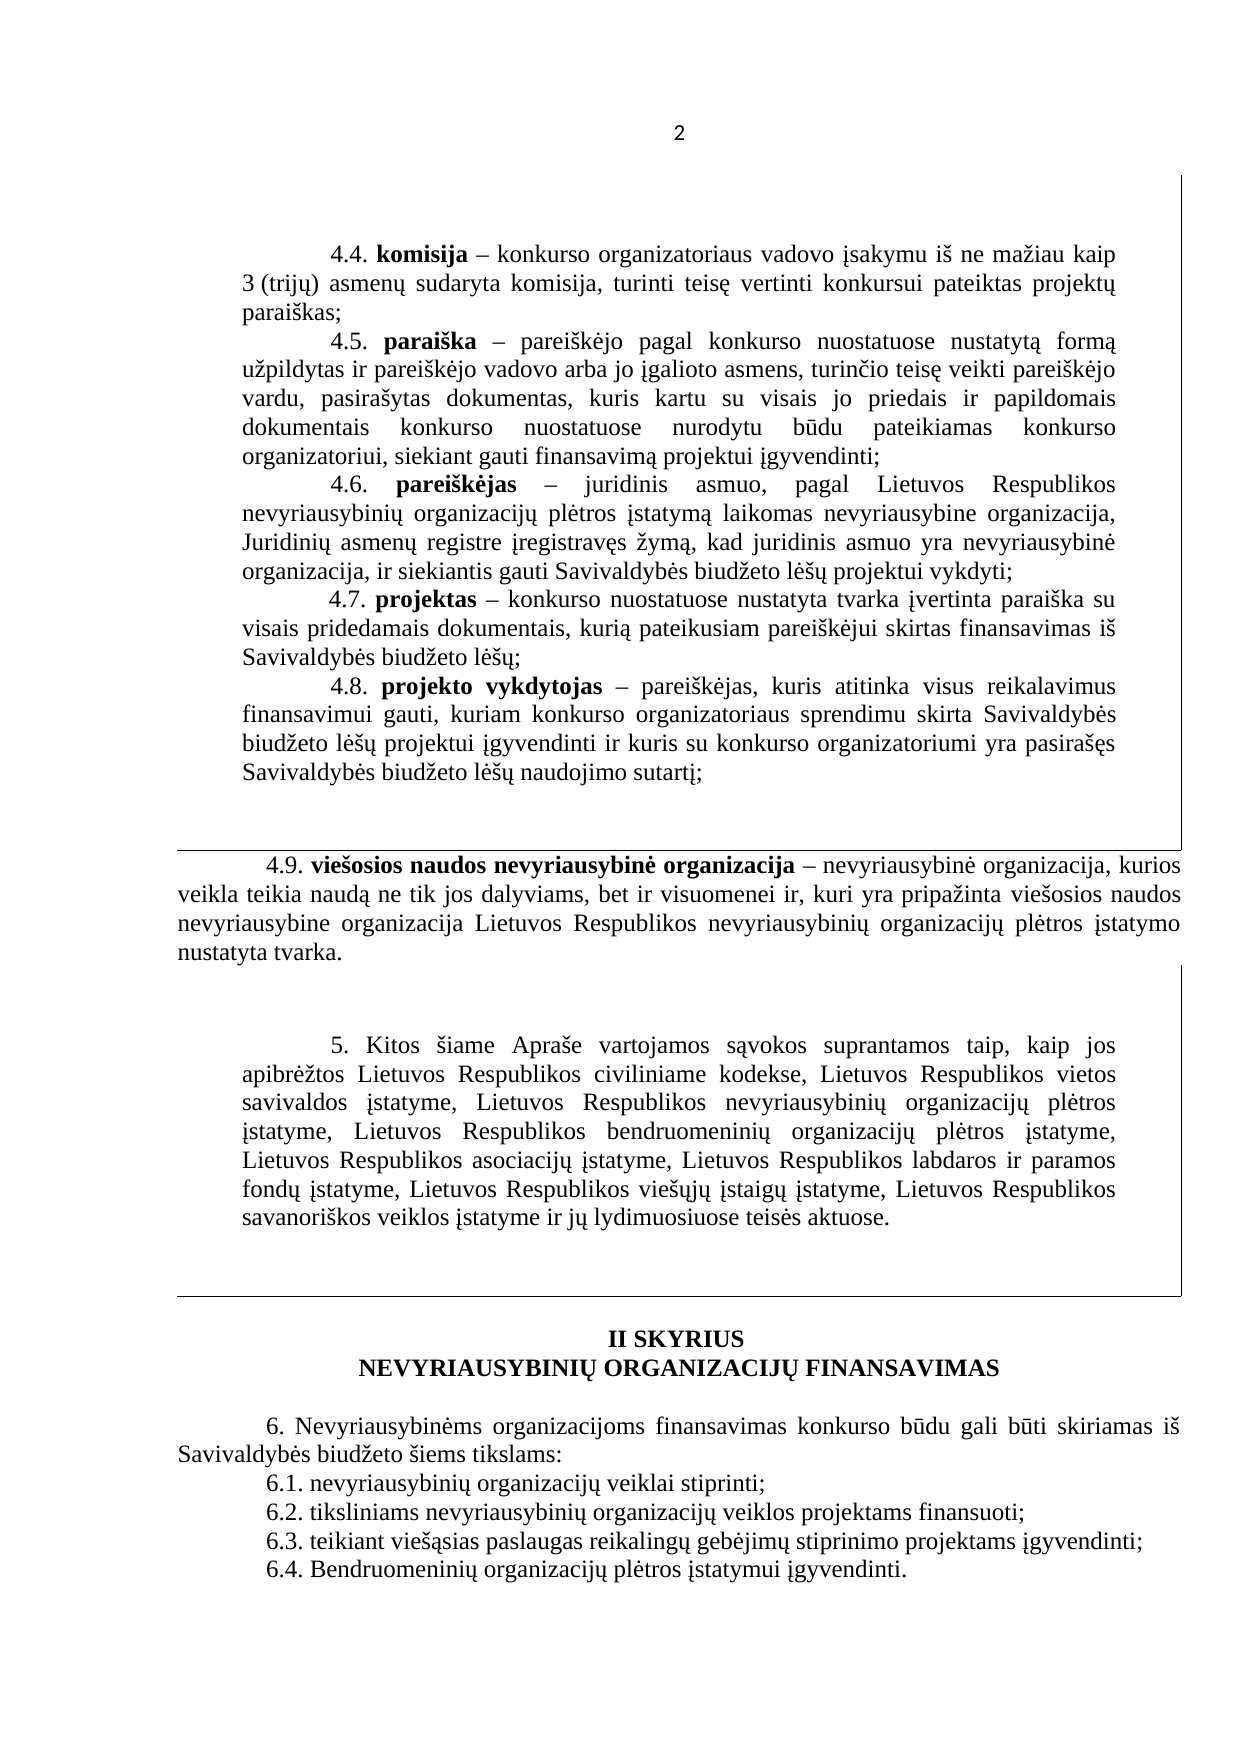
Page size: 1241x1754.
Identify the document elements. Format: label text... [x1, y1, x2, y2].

text 4.7. projektas – konkurso nuostatuose nustatyta tvarka įvertinta paraiška su visais pridedamais dokumentais, kurią pateikusiam pareiškėjui skirtas finansavimas iš Savivaldybės biudžeto lėšų; [177, 584, 1181, 671]
text NEVYRIAUSYBINIŲ ORGANIZACIJŲ FINANSAVIMAS [177, 1353, 1181, 1382]
text 4.4. komisija – konkurso organizatoriaus vadovo įsakymu iš ne mažiau kaip 3 (trijų) asmenų sudaryta komisija, turinti teisę vertinti konkursui pateiktas projektų paraiškas; [177, 175, 1181, 326]
text 6. Nevyriausybinėms organizacijoms finansavimas konkurso būdu gali būti skiriamas iš Savivaldybės biudžeto šiems tikslams: [177, 1411, 1181, 1468]
text 6.1. nevyriausybinių organizacijų veiklai stiprinti; [177, 1468, 1181, 1497]
text II SKYRIUS [177, 1324, 1181, 1353]
text 4.6. pareiškėjas – juridinis asmuo, pagal Lietuvos Respublikos nevyriausybinių organizacijų plėtros įstatymą laikomas nevyriausybine organizacija, Juridinių asmenų registre įregistravęs žymą, kad juridinis asmuo yra nevyriausybinė organizacija, ir siekiantis gauti Savivaldybės biudžeto lėšų projektui vykdyti; [177, 469, 1181, 584]
text 6.4. Bendruomeninių organizacijų plėtros įstatymui įgyvendinti. [177, 1554, 1181, 1583]
text 4.9. viešosios naudos nevyriausybinė organizacija – nevyriausybinė organizacija, kurios veikla teikia naudą ne tik jos dalyviams, bet ir visuomenei ir, kuri yra pripažinta viešosios naudos nevyriausybine organizacija Lietuvos Respublikos nevyriausybinių organizacijų plėtros įstatymo nustatyta tvarka. [177, 850, 1181, 965]
text 4.8. projekto vykdytojas – pareiškėjas, kuris atitinka visus reikalavimus finansavimui gauti, kuriam konkurso organizatoriaus sprendimu skirta Savivaldybės biudžeto lėšų projektui įgyvendinti ir kuris su konkurso organizatoriumi yra pasirašęs Savivaldybės biudžeto lėšų naudojimo sutartį; [177, 671, 1181, 850]
text 4.5. paraiška – pareiškėjo pagal konkurso nuostatuose nustatytą formą užpildytas ir pareiškėjo vadovo arba jo įgalioto asmens, turinčio teisę veikti pareiškėjo vardu, pasirašytas dokumentas, kuris kartu su visais jo priedais ir papildomais dokumentais konkurso nuostatuose nurodytu būdu pateikiamas konkurso organizatoriui, siekiant gauti finansavimą projektui įgyvendinti; [177, 326, 1181, 469]
text 6.2. tiksliniams nevyriausybinių organizacijų veiklos projektams finansuoti; [177, 1497, 1181, 1526]
text 5. Kitos šiame Apraše vartojamos sąvokos suprantamos taip, kaip jos apibrėžtos Lietuvos Respublikos civiliniame kodekse, Lietuvos Respublikos vietos savivaldos įstatyme, Lietuvos Respublikos nevyriausybinių organizacijų plėtros įstatyme, Lietuvos Respublikos bendruomeninių organizacijų plėtros įstatyme, Lietuvos Respublikos asociacijų įstatyme, Lietuvos Respublikos labdaros ir paramos fondų įstatyme, Lietuvos Respublikos viešųjų įstaigų įstatyme, Lietuvos Respublikos savanoriškos veiklos įstatyme ir jų lydimuosiuose teisės aktuose. [177, 965, 1181, 1296]
text 6.3. teikiant viešąsias paslaugas reikalingų gebėjimų stiprinimo projektams įgyvendinti; [177, 1526, 1181, 1554]
